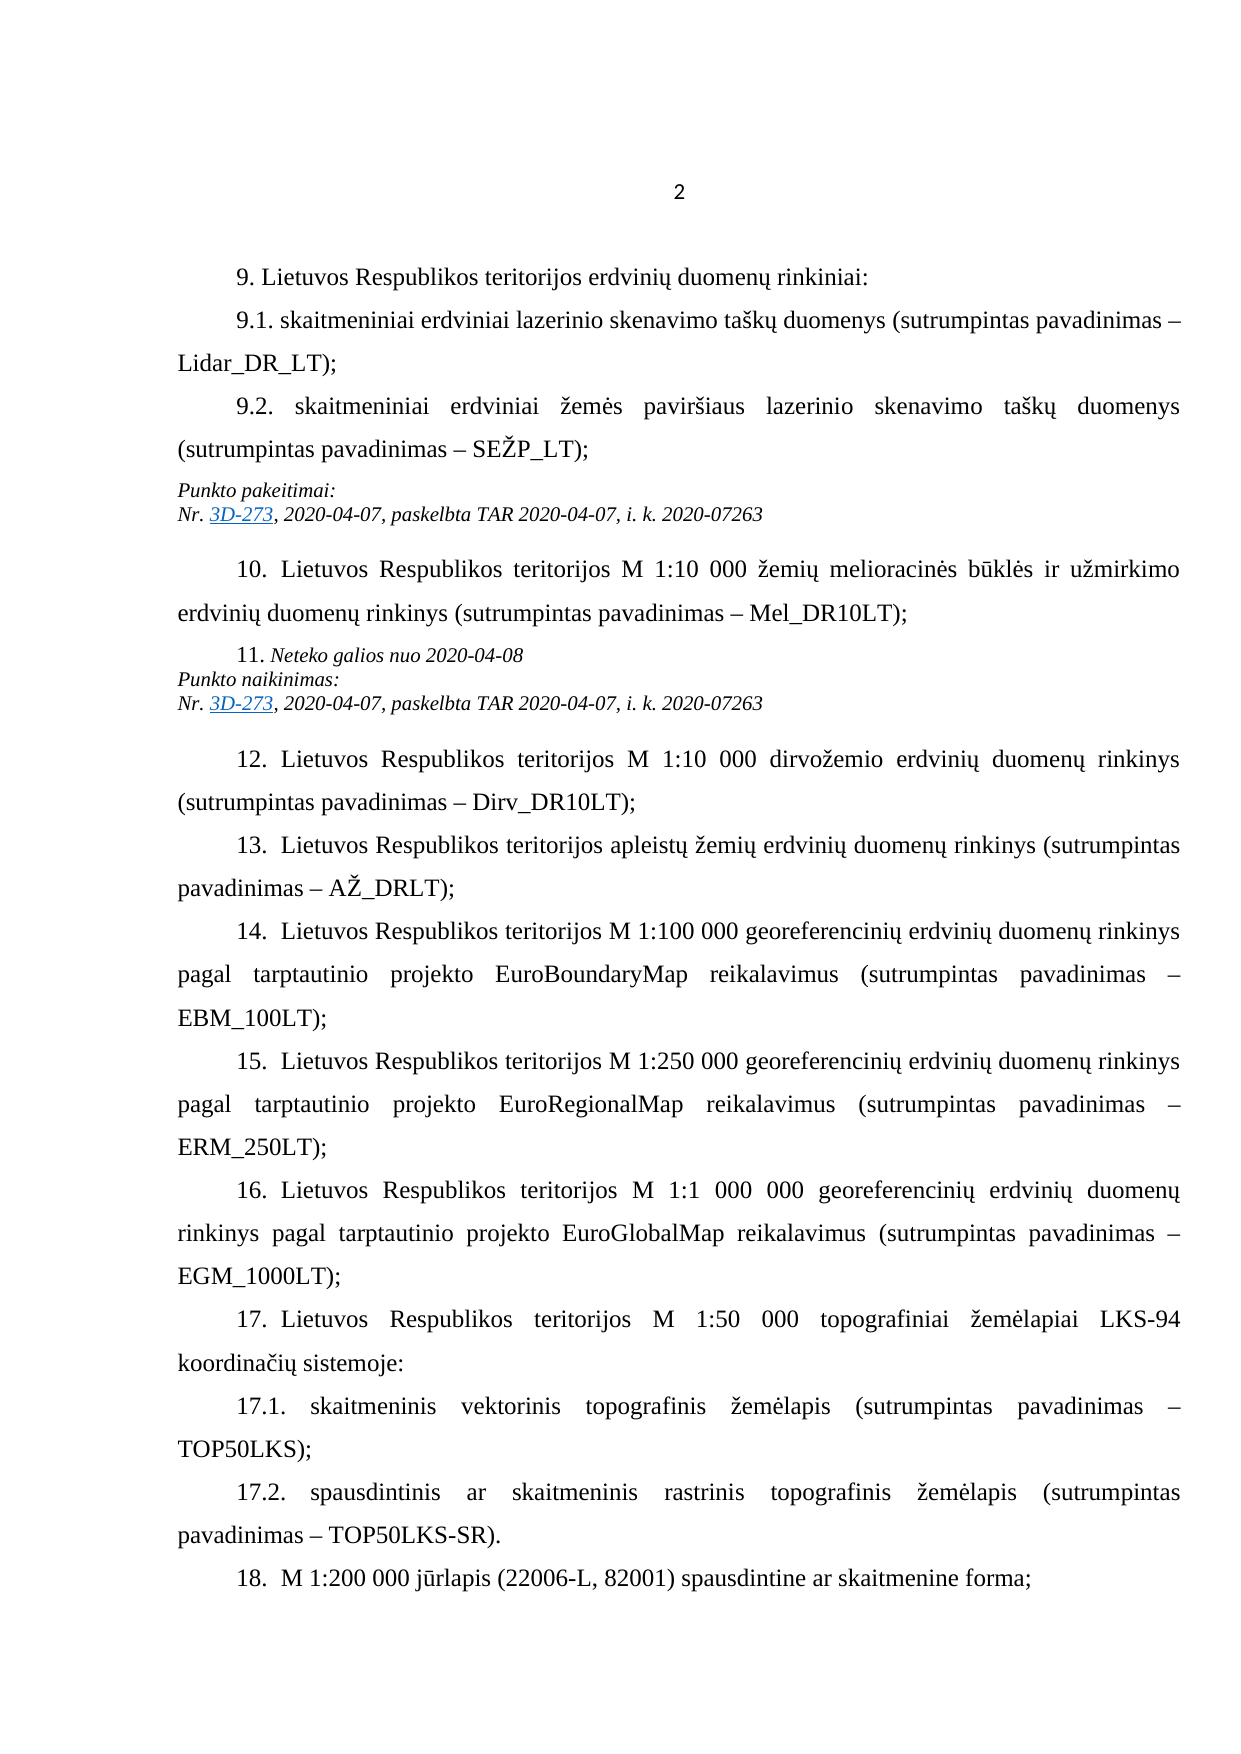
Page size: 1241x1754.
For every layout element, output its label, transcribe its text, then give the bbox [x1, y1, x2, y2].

text 9. Lietuvos Respublikos teritorijos erdvinių duomenų rinkiniai: [177, 262, 1181, 291]
text 13. Lietuvos Respublikos teritorijos apleistų žemių erdvinių duomenų rinkinys (sutrumpintas pavadinimas – AŽ_DRLT); [177, 830, 1181, 902]
text Punkto pakeitimai: [177, 478, 1181, 502]
text 9.2. skaitmeniniai erdviniai žemės paviršiaus lazerinio skenavimo taškų duomenys (sutrumpintas pavadinimas – SEŽP_LT); [177, 391, 1181, 463]
text 9.1. skaitmeniniai erdviniai lazerinio skenavimo taškų duomenys (sutrumpintas pavadinimas – Lidar_DR_LT); [177, 305, 1181, 377]
text 11. Neteko galios nuo 2020-04-08 [177, 641, 1181, 667]
text 15. Lietuvos Respublikos teritorijos M 1:250 000 georeferencinių erdvinių duomenų rinkinys pagal tarptautinio projekto EuroRegionalMap reikalavimus (sutrumpintas pavadinimas – ERM_250LT); [177, 1046, 1181, 1161]
text 14. Lietuvos Respublikos teritorijos M 1:100 000 georeferencinių erdvinių duomenų rinkinys pagal tarptautinio projekto EuroBoundaryMap reikalavimus (sutrumpintas pavadinimas – EBM_100LT); [177, 916, 1181, 1031]
text 18. M 1:200 000 jūrlapis (22006-L, 82001) spausdintine ar skaitmenine forma; [177, 1563, 1181, 1592]
text Punkto naikinimas: [177, 667, 1181, 691]
text Nr. 3D-273, 2020-04-07, paskelbta TAR 2020-04-07, i. k. 2020-07263 [177, 691, 1181, 715]
text 17.2. spausdintinis ar skaitmeninis rastrinis topografinis žemėlapis (sutrumpintas pavadinimas – TOP50LKS-SR). [177, 1477, 1181, 1549]
text 16. Lietuvos Respublikos teritorijos M 1:1 000 000 georeferencinių erdvinių duomenų rinkinys pagal tarptautinio projekto EuroGlobalMap reikalavimus (sutrumpintas pavadinimas – EGM_1000LT); [177, 1175, 1181, 1290]
text 10. Lietuvos Respublikos teritorijos M 1:10 000 žemių melioracinės būklės ir užmirkimo erdvinių duomenų rinkinys (sutrumpintas pavadinimas – Mel_DR10LT); [177, 554, 1181, 626]
text 17. Lietuvos Respublikos teritorijos M 1:50 000 topografiniai žemėlapiai LKS-94 koordinačių sistemoje: [177, 1304, 1181, 1376]
text 12. Lietuvos Respublikos teritorijos M 1:10 000 dirvožemio erdvinių duomenų rinkinys (sutrumpintas pavadinimas – Dirv_DR10LT); [177, 744, 1181, 816]
text Nr. 3D-273, 2020-04-07, paskelbta TAR 2020-04-07, i. k. 2020-07263 [177, 502, 1181, 526]
text 17.1. skaitmeninis vektorinis topografinis žemėlapis (sutrumpintas pavadinimas – TOP50LKS); [177, 1391, 1181, 1463]
